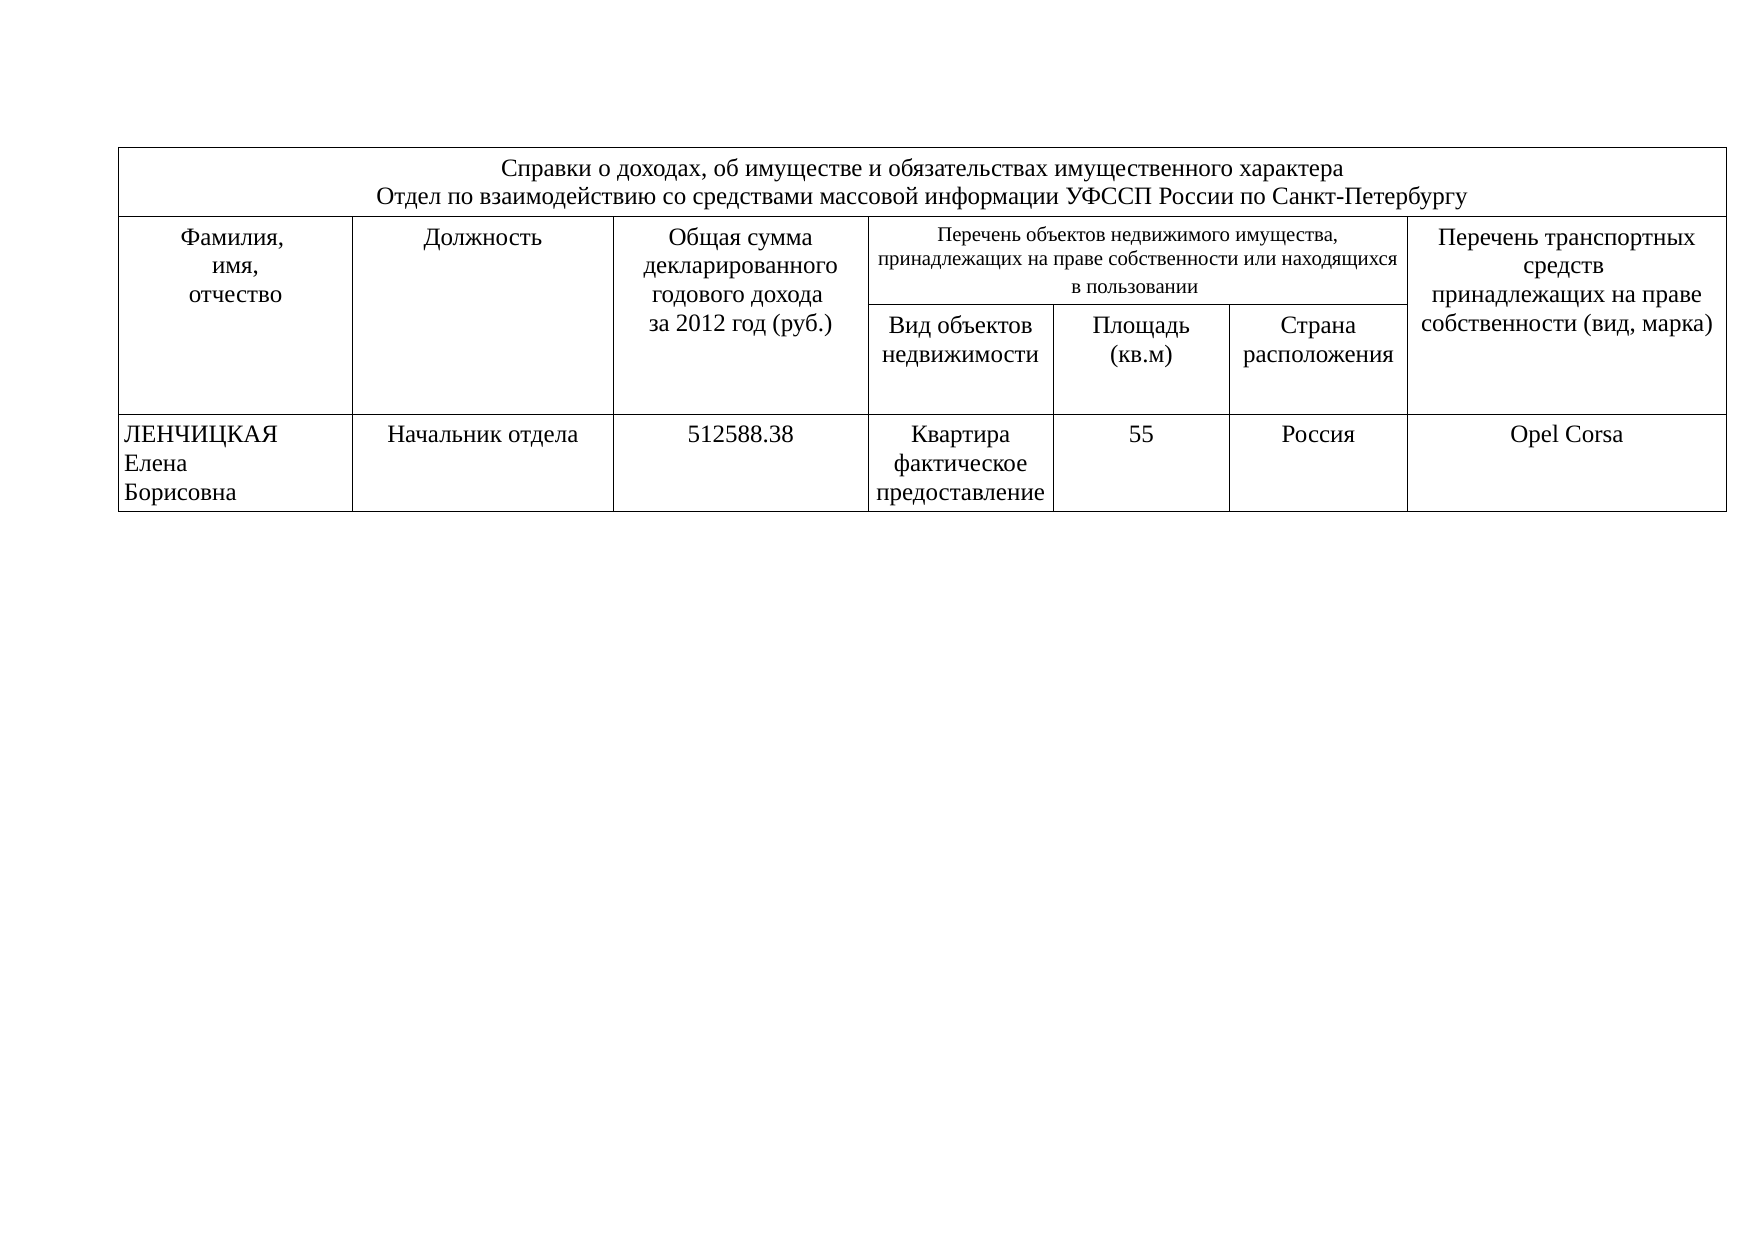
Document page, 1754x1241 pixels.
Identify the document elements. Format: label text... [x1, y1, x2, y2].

table_cell Перечень объектов недвижимого имущества, принадлежащих на праве собственности или находящихся в пользовании [869, 217, 1407, 304]
table_header 55 [1054, 415, 1229, 511]
table_header ЛЕНЧИЦКАЯ Елена Борисовна [119, 415, 352, 511]
table_cell Общая сумма декларированного годового дохода за 2012 год (руб.) [614, 217, 868, 413]
table_header Справки о доходах, об имуществе и обязатель­ствах имущественного характера Отдел по взаимодействию со средствами массовой информации УФССП России по Санкт-Петербургу [119, 148, 1726, 216]
table_cell Должность [353, 217, 613, 413]
table_cell Страна расположения [1230, 305, 1407, 413]
table_header Россия [1230, 415, 1407, 511]
table_header Opel Corsa [1408, 415, 1726, 511]
table_header Квартира фактическое предоставление [869, 415, 1053, 511]
table_header Начальник отдела [353, 415, 613, 511]
table_cell Вид объектов недвижимости [869, 305, 1053, 413]
table_cell Перечень транспортных средств принадлежащих на праве собственности (вид, марка) [1408, 217, 1726, 413]
table_header 512588,38 [614, 415, 868, 511]
table_cell Фамилия, имя, отчество [119, 217, 352, 413]
table_cell Площадь (кв.м) [1054, 305, 1229, 413]
